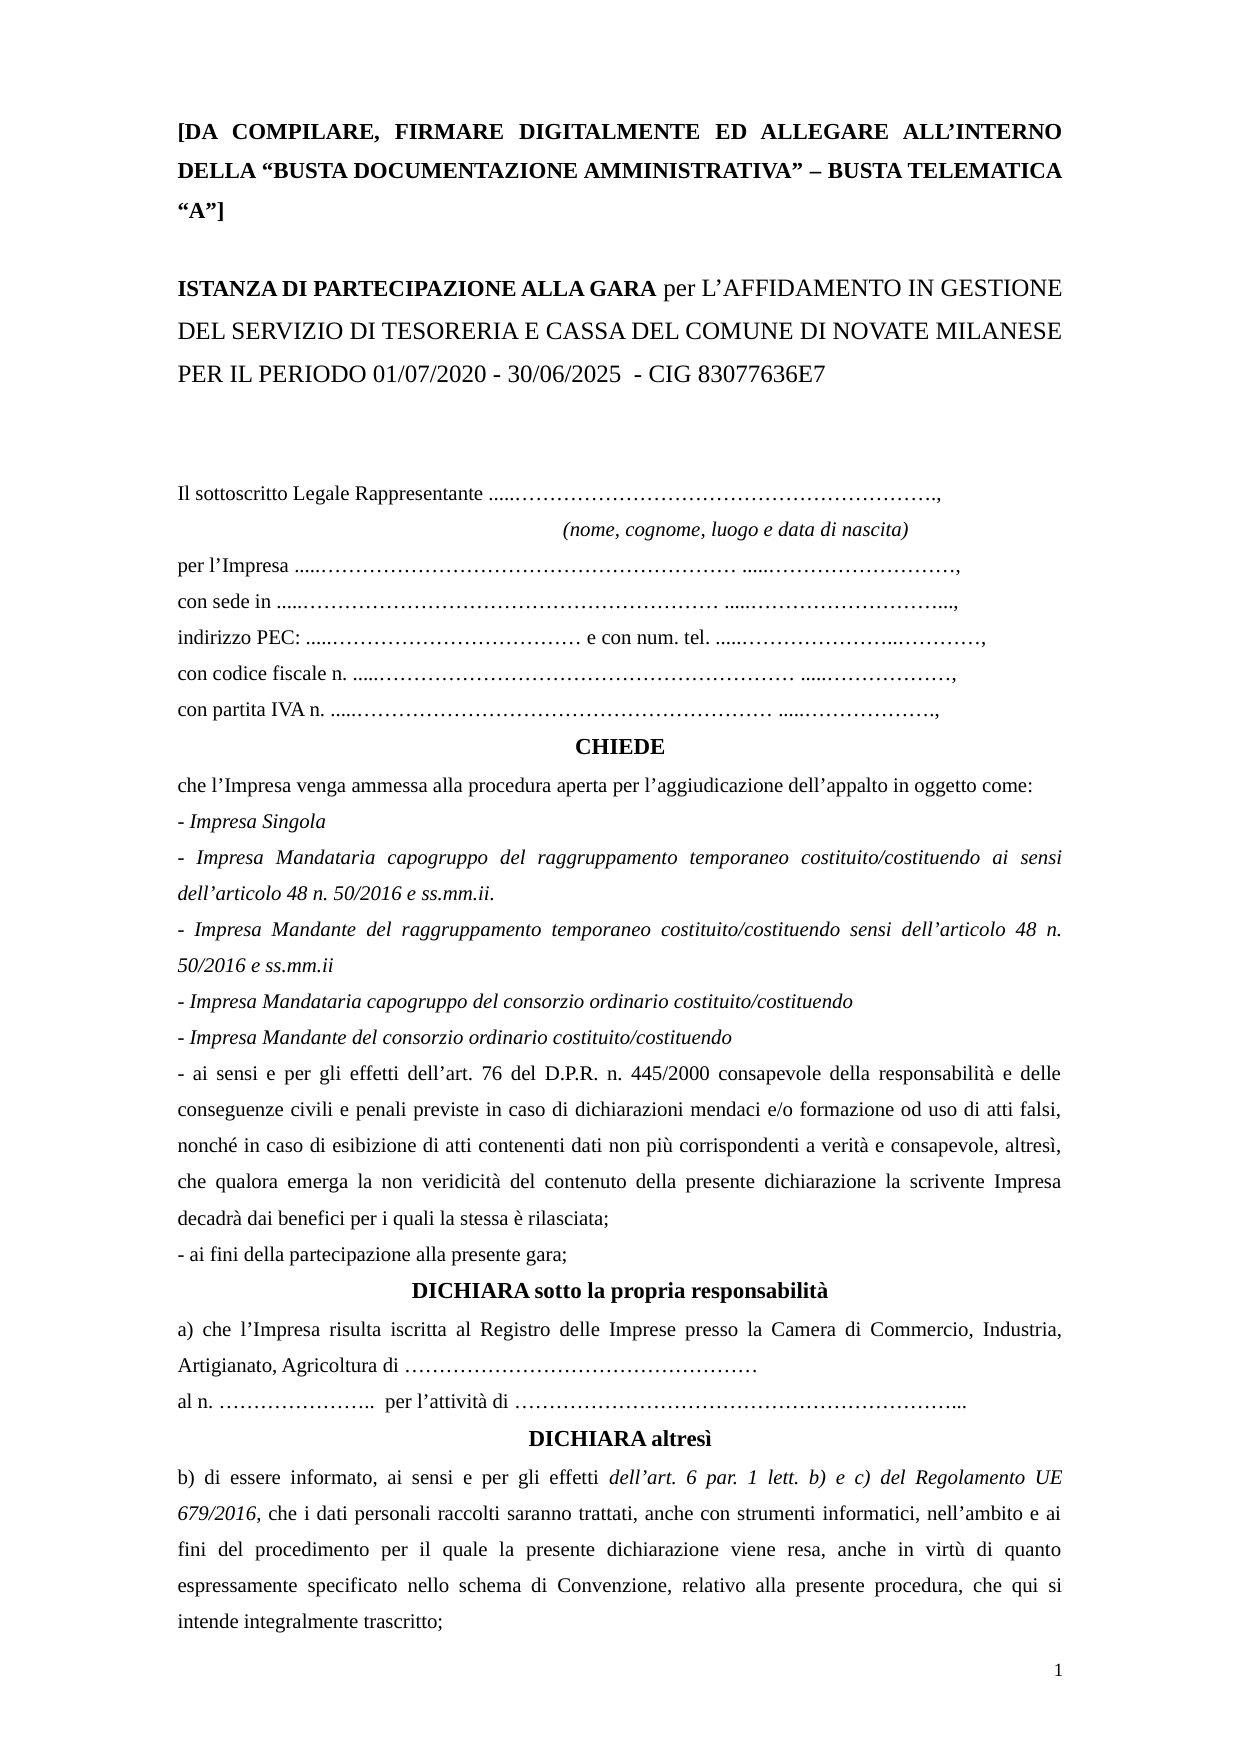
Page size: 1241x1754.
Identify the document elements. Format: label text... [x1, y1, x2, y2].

text - Impresa Mandante del raggruppamento temporaneo costituito/costituendo sensi dell’articolo 48 n. 50/2016 e ss.mm.ii [177, 917, 1063, 977]
text b) di essere informato, ai sensi e per gli effetti dell’art. 6 par. 1 lett. b) e c) del Regolamento UE 679/2016, che i dati personali raccolti saranno trattati, anche con strumenti informatici, nell’ambito e ai fini del procedimento per il quale la presente dichiarazione viene resa, anche in virtù di quanto espressamente specificato nello schema di Convenzione, relativo alla presente procedura, che qui si intende integralmente trascritto; [177, 1464, 1063, 1633]
text per l’Impresa .....…………………………………………………… .....………………………, [177, 553, 1063, 577]
text ISTANZA DI PARTECIPAZIONE ALLA GARA per L’AFFIDAMENTO IN GESTIONE DEL SERVIZIO DI TESORERIA E CASSA DEL COMUNE DI NOVATE MILANESE PER IL PERIODO 01/07/2020 - 30/06/2025 - CIG 83077636E7 [177, 273, 1063, 388]
text - Impresa Mandataria capogruppo del consorzio ordinario costituito/costituendo [177, 989, 1063, 1013]
text [DA COMPILARE, FIRMARE DIGITALMENTE ED ALLEGARE ALL’INTERNO DELLA “BUSTA DOCUMENTAZIONE AMMINISTRATIVA” – BUSTA TELEMATICA “A”] [177, 118, 1063, 223]
text a) che l’Impresa risulta iscritta al Registro delle Imprese presso la Camera di Commercio, Industria, Artigianato, Agricoltura di …………………………………………… [177, 1317, 1063, 1377]
text - ai fini della partecipazione alla presente gara; [177, 1241, 1063, 1266]
text al n. ………………….. per l’attività di ………………………………………………………... [177, 1389, 1063, 1413]
text Il sottoscritto Legale Rappresentante .....……………………………………………………., [177, 481, 1063, 505]
text (nome, cognome, luogo e data di nascita) [177, 517, 1063, 541]
text DICHIARA altresì [177, 1425, 1063, 1451]
text - Impresa Mandataria capogruppo del raggruppamento temporaneo costituito/costituendo ai sensi dell’articolo 48 n. 50/2016 e ss.mm.ii. [177, 845, 1063, 905]
text con codice fiscale n. .....…………………………………………………… .....………………, [177, 661, 1063, 685]
text CHIEDE [177, 733, 1063, 760]
text - Impresa Singola [177, 809, 1063, 833]
text con partita IVA n. .....…………………………………………………… .....………………., [177, 697, 1063, 721]
text - Impresa Mandante del consorzio ordinario costituito/costituendo [177, 1025, 1063, 1049]
text indirizzo PEC: .....……………………………… e con num. tel. .....…………………..…………, [177, 625, 1063, 649]
text con sede in .....…………………………………………………… .....………………………..., [177, 589, 1063, 613]
text - ai sensi e per gli effetti dell’art. 76 del D.P.R. n. 445/2000 consapevole della responsabilità e delle conseguenze civili e penali previste in caso di dichiarazioni mendaci e/o formazione od uso di atti falsi, nonché in caso di esibizione di atti contenenti dati non più corrispondenti a verità e consapevole, altresì, che qualora emerga la non veridicità del contenuto della presente dichiarazione la scrivente Impresa decadrà dai benefici per i quali la stessa è rilasciata; [177, 1061, 1063, 1229]
text che l’Impresa venga ammessa alla procedura aperta per l’aggiudicazione dell’appalto in oggetto come: [177, 773, 1063, 797]
text DICHIARA sotto la propria responsabilità [177, 1277, 1063, 1304]
